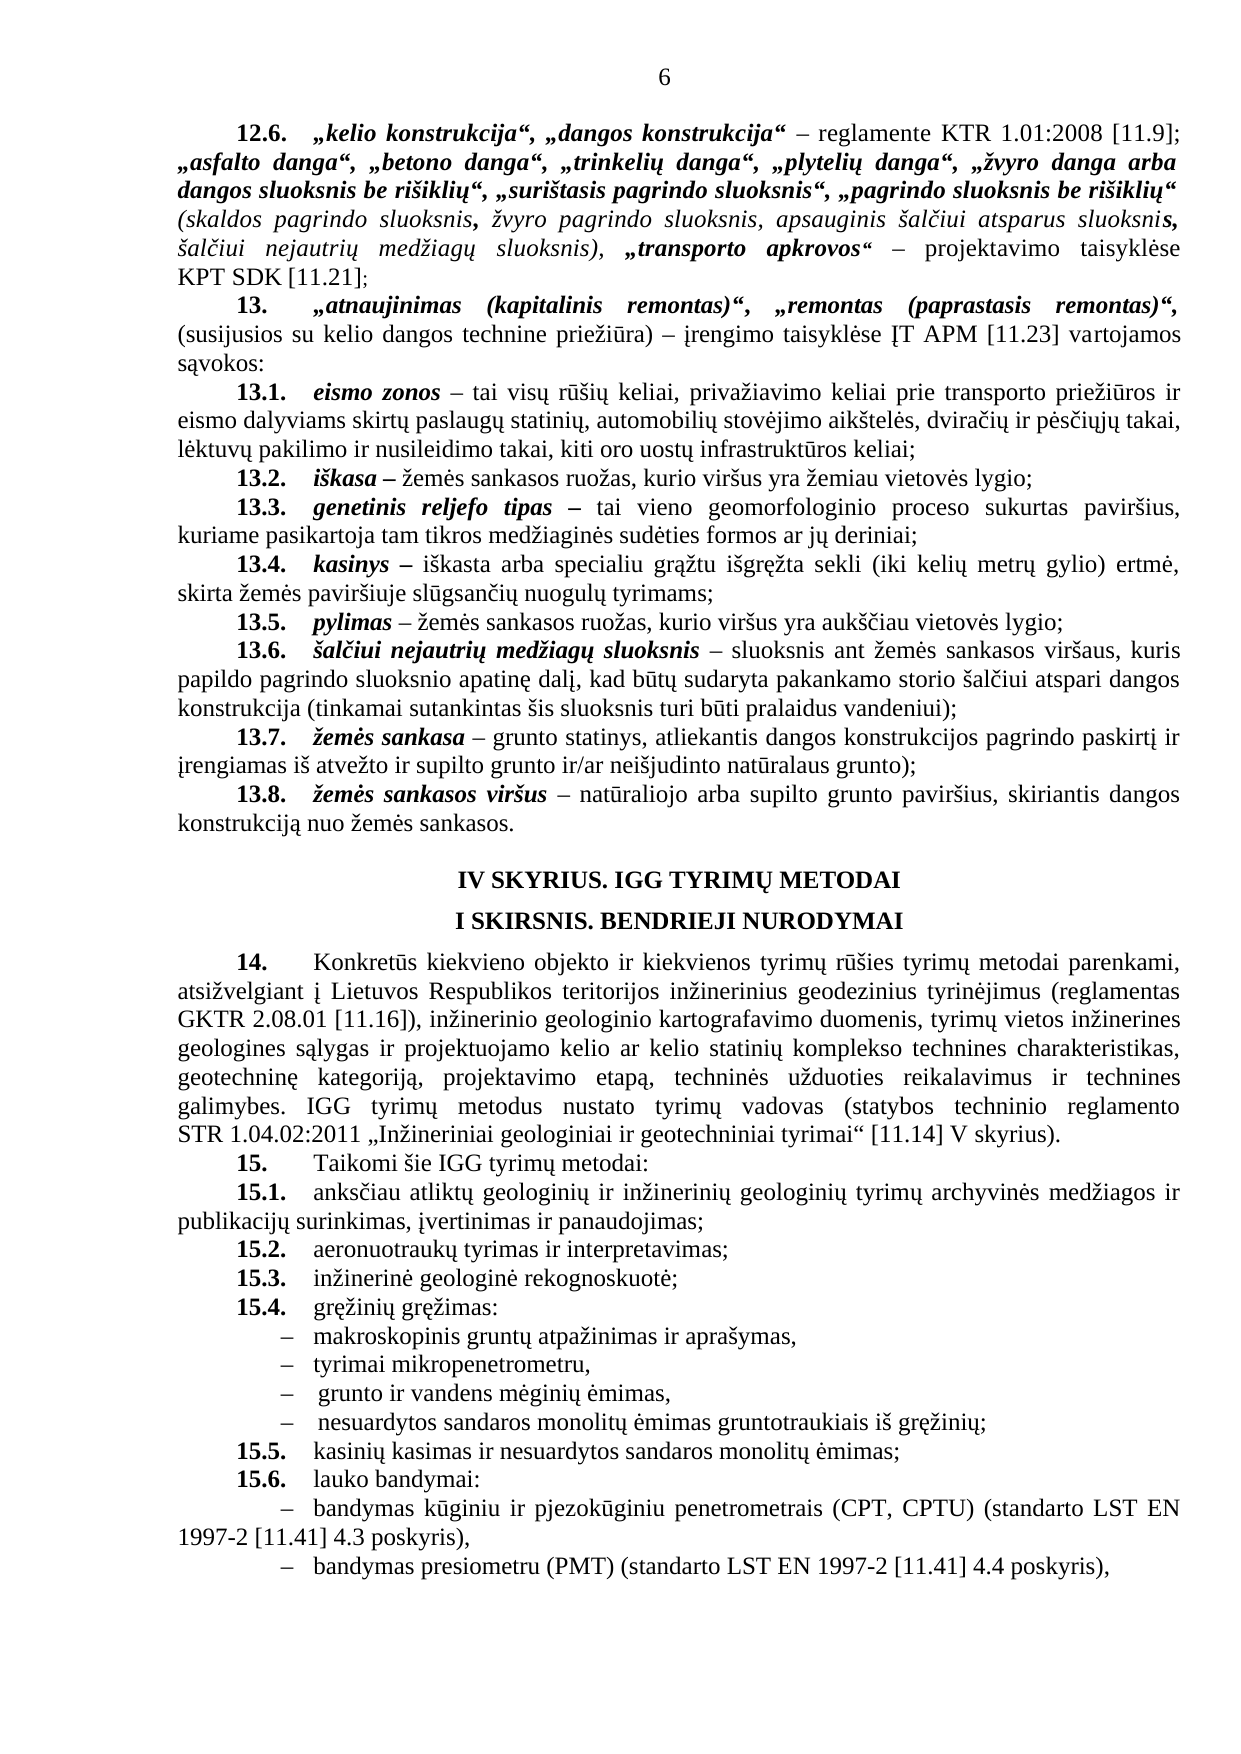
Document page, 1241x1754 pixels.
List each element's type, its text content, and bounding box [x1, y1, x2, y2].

text 15.5. kasinių kasimas ir nesuardytos sandaros monolitų ėmimas; [177, 1436, 1181, 1464]
text 15.1. anksčiau atliktų geologinių ir inžinerinių geologinių tyrimų archyvinės medžiagos ir publikacijų surinkimas, įvertinimas ir panaudojimas; [177, 1177, 1181, 1234]
text 15.4. gręžinių gręžimas: [177, 1292, 1181, 1321]
text 13.2. iškasa – žemės sankasos ruožas, kurio viršus yra žemiau vietovės lygio; [177, 463, 1181, 492]
text 13.5. pylimas – žemės sankasos ruožas, kurio viršus yra aukščiau vietovės lygio; [177, 607, 1181, 636]
text 12.6. „kelio konstrukcija“, „dangos konstrukcija“ – reglamente KTR 1.01:2008 [11.9]; „asfalto danga“, „betono danga“, „trinkelių danga“, „plytelių danga“, „žvyro danga arba dangos sluoksnis be rišiklių“, „surištasis pagrindo sluoksnis“, „pagrindo sluoksnis be rišiklių“ (skaldos pagrindo sluoksnis, žvyro pagrindo sluoksnis, apsauginis šalčiui atsparus sluoksnis, šalčiui nejautrių medžiagų sluoksnis), „transporto apkrovos“ – projektavimo taisyklėse KPT SDK [11.21]; [177, 118, 1181, 291]
text 13.6. šalčiui nejautrių medžiagų sluoksnis – sluoksnis ant žemės sankasos viršaus, kuris papildo pagrindo sluoksnio apatinę dalį, kad būtų sudaryta pakankamo storio šalčiui atspari dangos konstrukcija (tinkamai sutankintas šis sluoksnis turi būti pralaidus vandeniui); [177, 636, 1181, 722]
text 15. Taikomi šie IGG tyrimų metodai: [177, 1148, 1181, 1177]
text 13.4. kasinys – iškasta arba specialiu grąžtu išgręžta sekli (iki kelių metrų gylio) ertmė, skirta žemės paviršiuje slūgsančių nuogulų tyrimams; [177, 549, 1181, 607]
text 14. Konkretūs kiekvieno objekto ir kiekvienos tyrimų rūšies tyrimų metodai parenkami, atsižvelgiant į Lietuvos Respublikos teritorijos inžinerinius geodezinius tyrinėjimus (reglamentas GKTR 2.08.01 [11.16]), inžinerinio geologinio kartografavimo duomenis, tyrimų vietos inžinerines geologines sąlygas ir projektuojamo kelio ar kelio statinių komplekso technines charakteristikas, geotechninę kategoriją, projektavimo etapą, techninės užduoties reikalavimus ir technines galimybes. IGG tyrimų metodus nustato tyrimų vadovas (statybos techninio reglamento STR 1.04.02:2011 „Inžineriniai geologiniai ir geotechniniai tyrimai“ [11.14] V skyrius). [177, 947, 1181, 1148]
text – nesuardytos sandaros monolitų ėmimas gruntotraukiais iš gręžinių; [281, 1407, 1181, 1436]
text – bandymas kūginiu ir pjezokūginiu penetrometrais (CPT, CPTU) (standarto LST EN 1997-2 [11.41] 4.3 poskyris), [177, 1493, 1181, 1551]
text 13.1. eismo zonos – tai visų rūšių keliai, privažiavimo keliai prie transporto priežiūros ir eismo dalyviams skirtų paslaugų statinių, automobilių stovėjimo aikštelės, dviračių ir pėsčiųjų takai, lėktuvų pakilimo ir nusileidimo takai, kiti oro uostų infrastruktūros keliai; [177, 377, 1181, 463]
text – makroskopinis gruntų atpažinimas ir aprašymas, [281, 1321, 1181, 1349]
text 15.6. lauko bandymai: [177, 1464, 1181, 1493]
text 13. „atnaujinimas (kapitalinis remontas)“, „remontas (paprastasis remontas)“, (susijusios su kelio dangos technine priežiūra) – įrengimo taisyklėse ĮT APM [11.23] vartojamos sąvokos: [177, 291, 1181, 377]
text 13.3. genetinis reljefo tipas – tai vieno geomorfologinio proceso sukurtas paviršius, kuriame pasikartoja tam tikros medžiaginės sudėties formos ar jų deriniai; [177, 492, 1181, 549]
text – bandymas presiometru (PMT) (standarto LST EN 1997-2 [11.41] 4.4 poskyris), [281, 1551, 1181, 1579]
text 15.3. inžinerinė geologinė rekognoskuotė; [177, 1263, 1181, 1292]
text 13.7. žemės sankasa – grunto statinys, atliekantis dangos konstrukcijos pagrindo paskirtį ir įrengiamas iš atvežto ir supilto grunto ir/ar neišjudinto natūralaus grunto); [177, 722, 1181, 779]
text 13.8. žemės sankasos viršus – natūraliojo arba supilto grunto paviršius, skiriantis dangos konstrukciją nuo žemės sankasos. [177, 779, 1181, 837]
text 15.2. aeronuotraukų tyrimas ir interpretavimas; [177, 1234, 1181, 1263]
text – tyrimai mikropenetrometru, [281, 1349, 1181, 1378]
text – grunto ir vandens mėginių ėmimas, [281, 1378, 1181, 1407]
text IV SKYRIUS. IGG TYRIMŲ METODAI [177, 866, 1181, 894]
text I SKIRSNIS. BENDRIEJI NURODYMAI [177, 906, 1181, 935]
